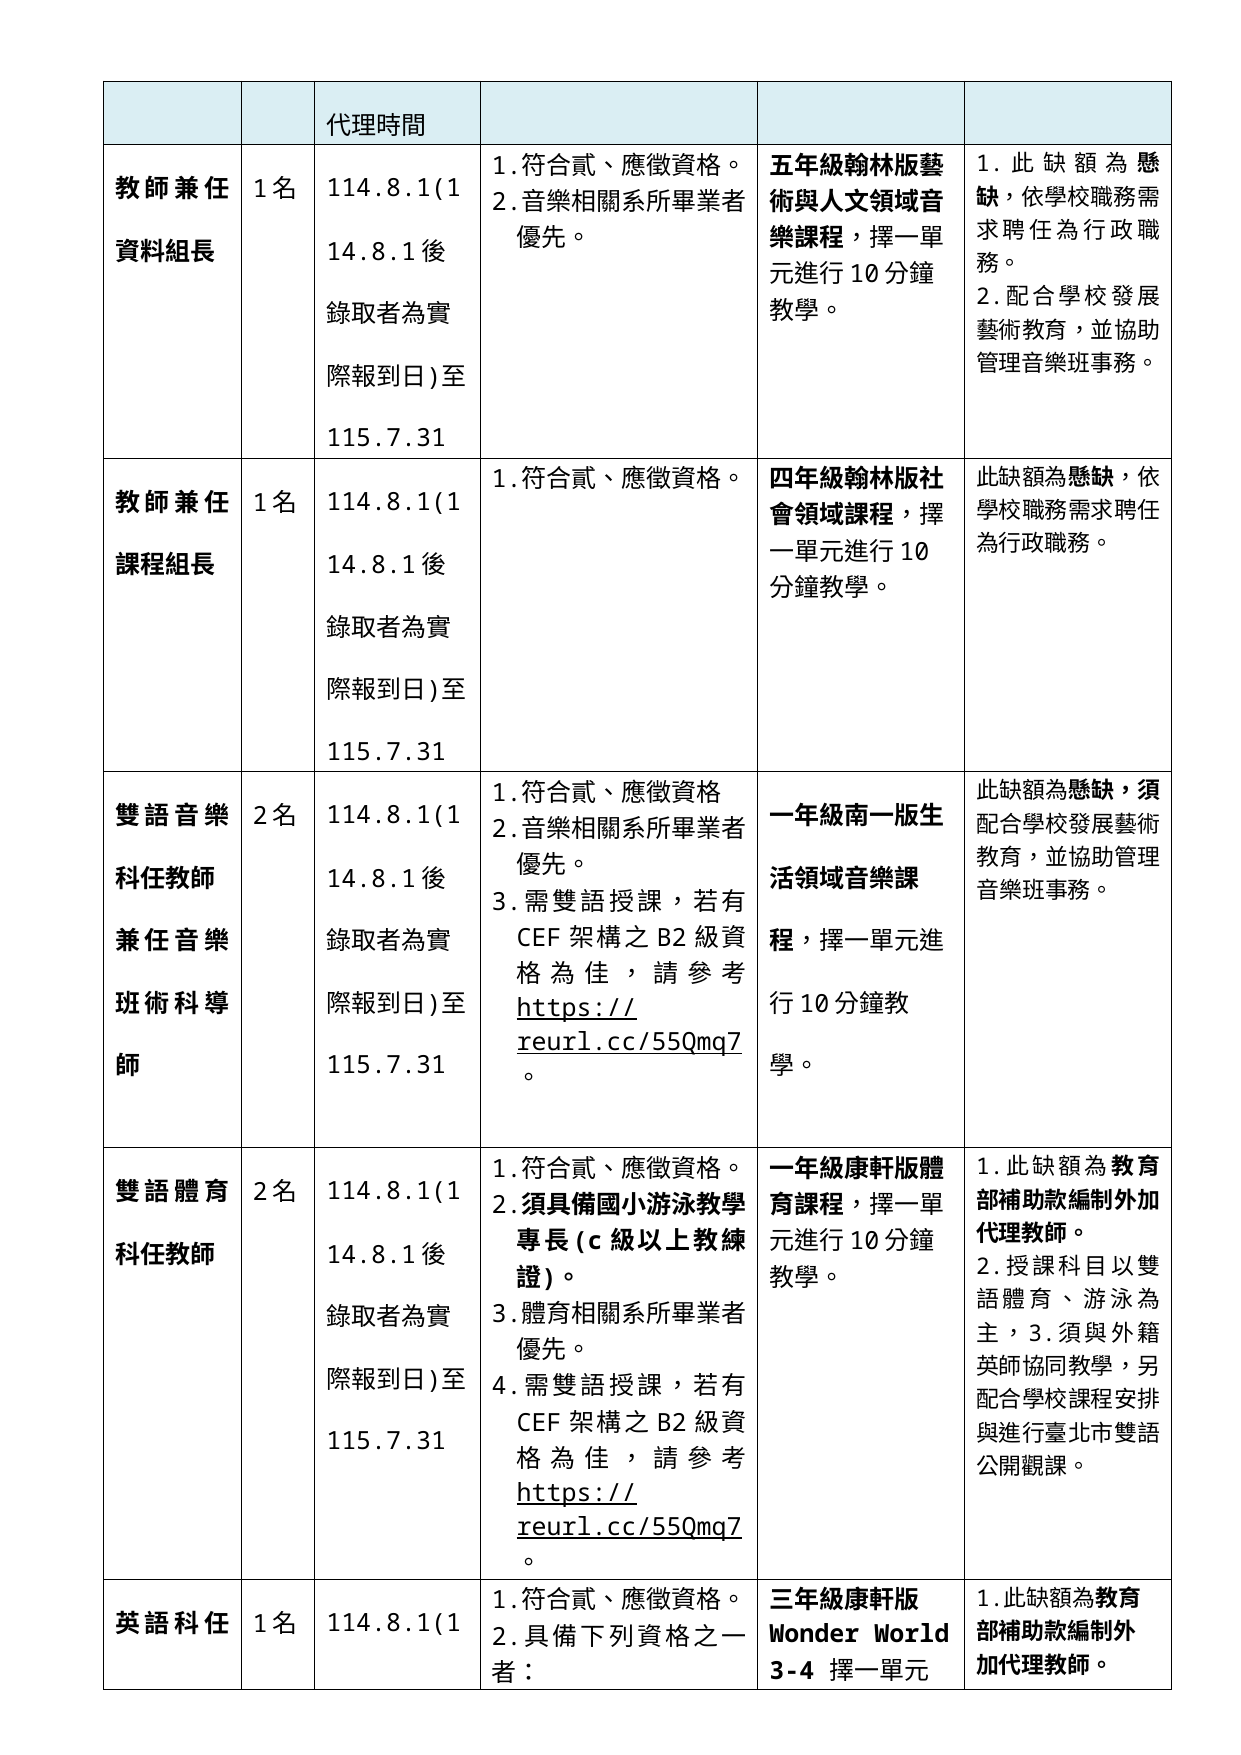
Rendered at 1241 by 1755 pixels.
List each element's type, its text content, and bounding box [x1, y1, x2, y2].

table_cell 教師兼任資料組長 [104, 145, 241, 458]
table_cell 三年級康軒版Wonder World 3-4 擇一單元 [758, 1580, 964, 1689]
table_cell 英語科任 [104, 1580, 241, 1689]
table_header 代理時間 [315, 82, 480, 144]
table_cell 1名 [242, 145, 314, 458]
table_cell 雙語音樂科任教師 兼任音樂班術科導師 [104, 772, 241, 1147]
table_cell 114.8.1(114.8.1後錄取者為實際報到日)至115.7.31 [315, 1148, 480, 1579]
table_cell 1.符合貳、應徵資格。 [481, 459, 757, 771]
table_header [965, 82, 1171, 144]
table_cell 114.8.1(114.8.1後錄取者為實際報到日)至115.7.31 [315, 459, 480, 771]
table_cell 教師兼任課程組長 [104, 459, 241, 771]
table_cell 1.此缺額為懸缺，依學校職務需求聘任為行政職務。 2.配合學校發展藝術教育，並協助管理音樂班事務。 [965, 145, 1171, 458]
table_cell 1.符合貳、應徵資格。 2.須具備國小游泳教學專長(c級以上教練證)。 3.體育相關系所畢業者優先。 4.需雙語授課，若有CEF架構之B2級資格為佳，請參考https://reurl.cc/55Qmq7 。 [481, 1148, 757, 1579]
table_header [758, 82, 964, 144]
table_cell 此缺額為懸缺，須配合學校發展藝術教育，並協助管理音樂班事務。 [965, 772, 1171, 1147]
table_cell 114.8.1(114.8.1後錄取者為實際報到日)至115.7.31 [315, 145, 480, 458]
table_cell 2名 [242, 1148, 314, 1579]
table_header [481, 82, 757, 144]
table_cell 1.符合貳、應徵資格 2.音樂相關系所畢業者優先。 3.需雙語授課，若有CEF架構之B2級資格為佳，請參考https://reurl.cc/55Qmq7 。 [481, 772, 757, 1147]
table_cell 1.此缺額為教育部補助款編制外加代理教師。 2.授課科目以雙語體育、游泳為主，3.須與外籍英師協同教學，另配合學校課程安排與進行臺北市雙語公開觀課。 [965, 1148, 1171, 1579]
table_cell 五年級翰林版藝術與人文領域音樂課程，擇一單元進行10分鐘教學。 [758, 145, 964, 458]
table_cell 一年級康軒版體育課程，擇一單元進行10分鐘教學。 [758, 1148, 964, 1579]
table_cell 2名 [242, 772, 314, 1147]
table_cell 1.此缺額為教育 部補助款編制外 加代理教師。 [965, 1580, 1171, 1689]
table_cell 雙語體育科任教師 [104, 1148, 241, 1579]
table_cell 114.8.1(114.8.1後錄取者為實際報到日)至115.7.31 [315, 772, 480, 1147]
table_header [104, 82, 241, 144]
table_cell 1名 [242, 1580, 314, 1689]
table_cell 1.符合貳、應徵資格。 2.音樂相關系所畢業者優先。 [481, 145, 757, 458]
table_header [242, 82, 314, 144]
table_cell 114.8.1(1 [315, 1580, 480, 1689]
table_cell 四年級翰林版社會領域課程，擇一單元進行10分鐘教學。 [758, 459, 964, 771]
table_cell 1名 [242, 459, 314, 771]
table_cell 此缺額為懸缺，依學校職務需求聘任為行政職務。 [965, 459, 1171, 771]
table_cell 一年級南一版生活領域音樂課程，擇一單元進行10分鐘教學。 [758, 772, 964, 1147]
table_cell 1.符合貳、應徵資格。 2.具備下列資格之一者： [481, 1580, 757, 1689]
